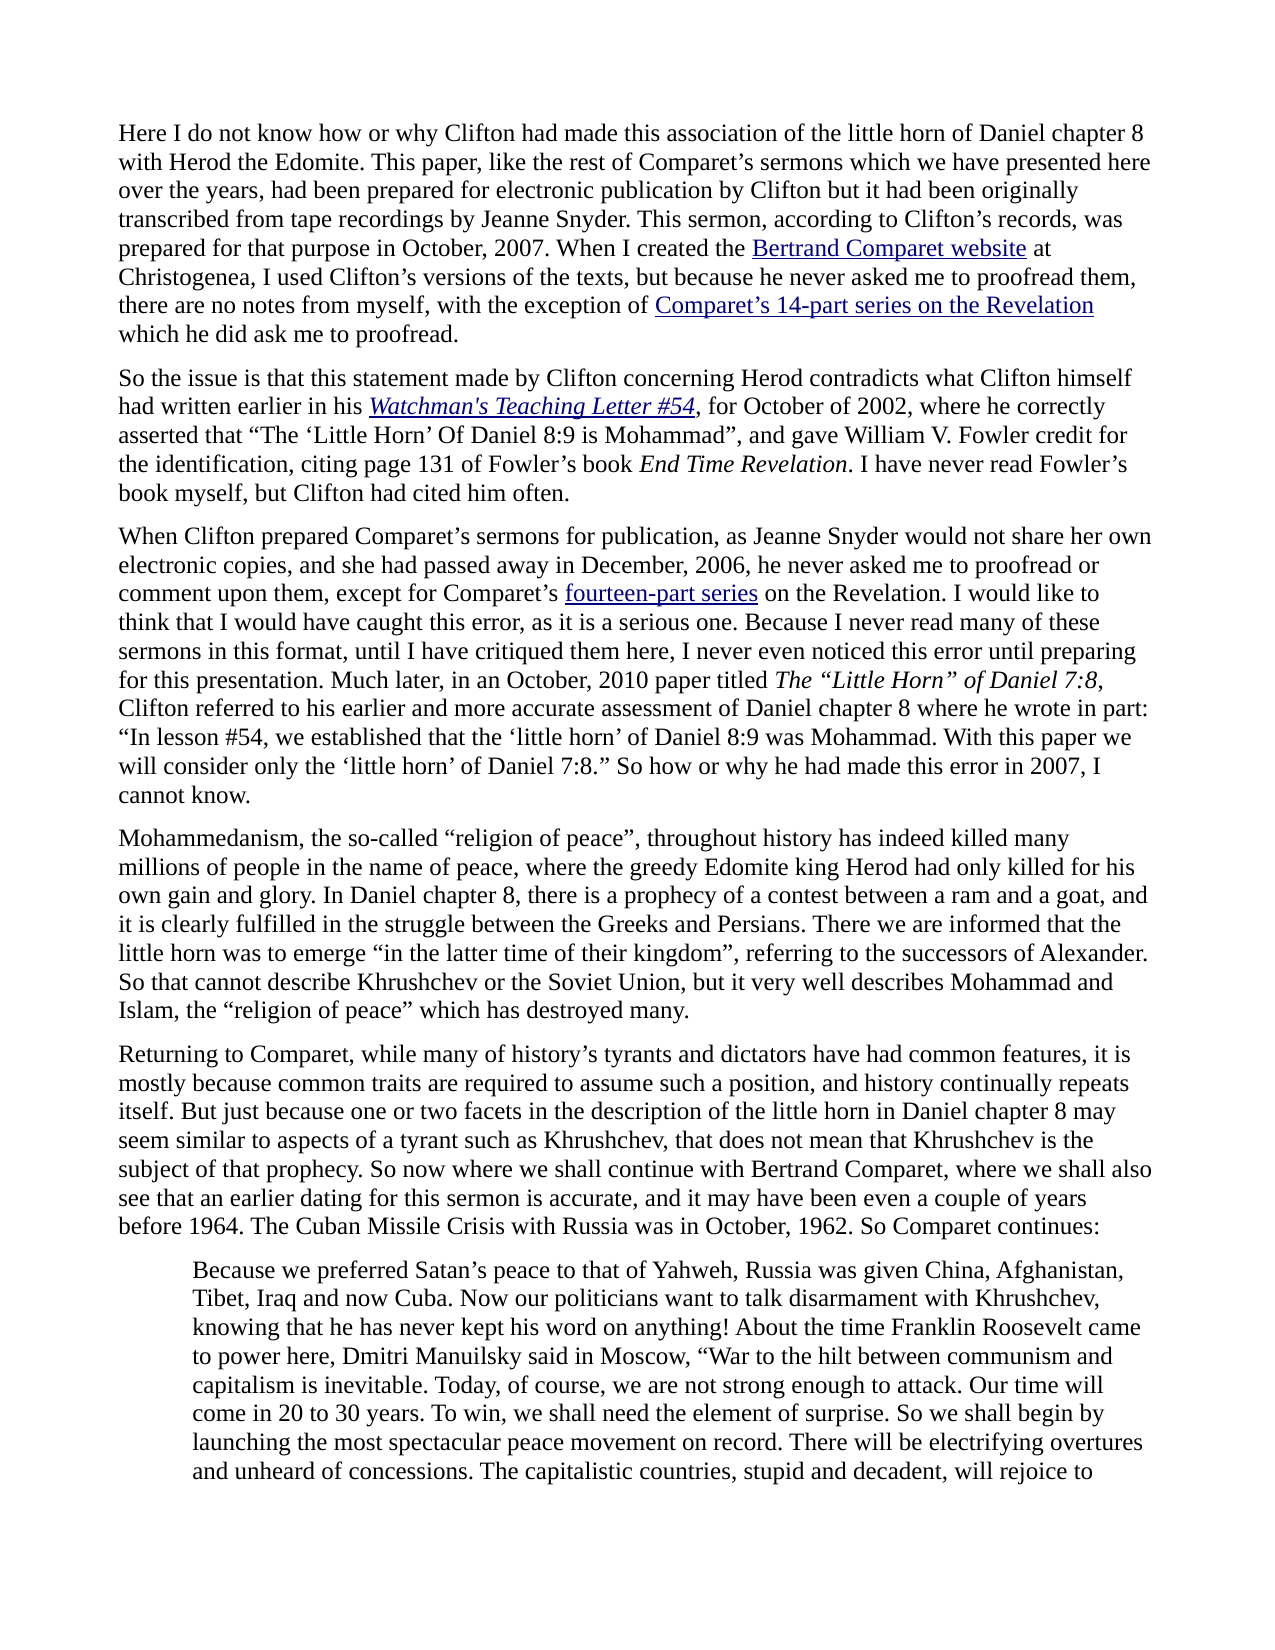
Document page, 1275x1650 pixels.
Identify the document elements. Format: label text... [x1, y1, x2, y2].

text Because we preferred Satan’s peace to that of Yahweh, Russia was given China, Afghanistan, Tibet, Iraq and now Cuba. Now our politicians want to talk disarmament with Khrushchev, knowing that he has never kept his word on anything! About the time Franklin Roosevelt came to power here, Dmitri Manuilsky said in Moscow, “War to the hilt between communism and capitalism is inevitable. Today, of course, we are not strong enough to attack. Our time will come in 20 to 30 years. To win, we shall need the element of surprise. So we shall begin by launching the most spectacular peace movement on record. There will be electrifying overtures and unheard of concessions. The capitalistic countries, stupid and decadent, will rejoice to [192, 1255, 1157, 1485]
text When Clifton prepared Comparet’s sermons for publication, as Jeanne Snyder would not share her own electronic copies, and she had passed away in December, 2006, he never asked me to proofread or comment upon them, except for Comparet’s fourteen-part series on the Revelation. I would like to think that I would have caught this error, as it is a serious one. Because I never read many of these sermons in this format, until I have critiqued them here, I never even noticed this error until preparing for this presentation. Much later, in an October, 2010 paper titled The “Little Horn” of Daniel 7:8, Clifton referred to his earlier and more accurate assessment of Daniel chapter 8 where he wrote in part: “In lesson #54, we established that the ‘little horn’ of Daniel 8:9 was Mohammad. With this paper we will consider only the ‘little horn’ of Daniel 7:8.” So how or why he had made this error in 2007, I cannot know. [118, 521, 1157, 808]
text Here I do not know how or why Clifton had made this association of the little horn of Daniel chapter 8 with Herod the Edomite. This paper, like the rest of Comparet’s sermons which we have presented here over the years, had been prepared for electronic publication by Clifton but it had been originally transcribed from tape recordings by Jeanne Snyder. This sermon, according to Clifton’s records, was prepared for that purpose in October, 2007. When I created the Bertrand Comparet website at Christogenea, I used Clifton’s versions of the texts, but because he never asked me to proofread them, there are no notes from myself, with the exception of Comparet’s 14-part series on the Revelation which he did ask me to proofread. [118, 118, 1157, 348]
text Returning to Comparet, while many of history’s tyrants and dictators have had common features, it is mostly because common traits are required to assume such a position, and history continually repeats itself. But just because one or two facets in the description of the little horn in Daniel chapter 8 may seem similar to aspects of a tyrant such as Khrushchev, that does not mean that Khrushchev is the subject of that prophecy. So now where we shall continue with Bertrand Comparet, where we shall also see that an earlier dating for this sermon is accurate, and it may have been even a couple of years before 1964. The Cuban Missile Crisis with Russia was in October, 1962. So Comparet continues: [118, 1039, 1157, 1240]
text Mohammedanism, the so-called “religion of peace”, throughout history has indeed killed many millions of people in the name of peace, where the greedy Edomite king Herod had only killed for his own gain and glory. In Daniel chapter 8, there is a prophecy of a contest between a ram and a goat, and it is clearly fulfilled in the struggle between the Greeks and Persians. There we are informed that the little horn was to emerge “in the latter time of their kingdom”, referring to the successors of Alexander. So that cannot describe Khrushchev or the Soviet Union, but it very well describes Mohammad and Islam, the “religion of peace” which has destroyed many. [118, 823, 1157, 1024]
text So the issue is that this statement made by Clifton concerning Herod contradicts what Clifton himself had written earlier in his Watchman's Teaching Letter #54, for October of 2002, where he correctly asserted that “The ‘Little Horn’ Of Daniel 8:9 is Mohammad”, and gave William V. Fowler credit for the identification, citing page 131 of Fowler’s book End Time Revelation. I have never read Fowler’s book myself, but Clifton had cited him often. [118, 363, 1157, 506]
